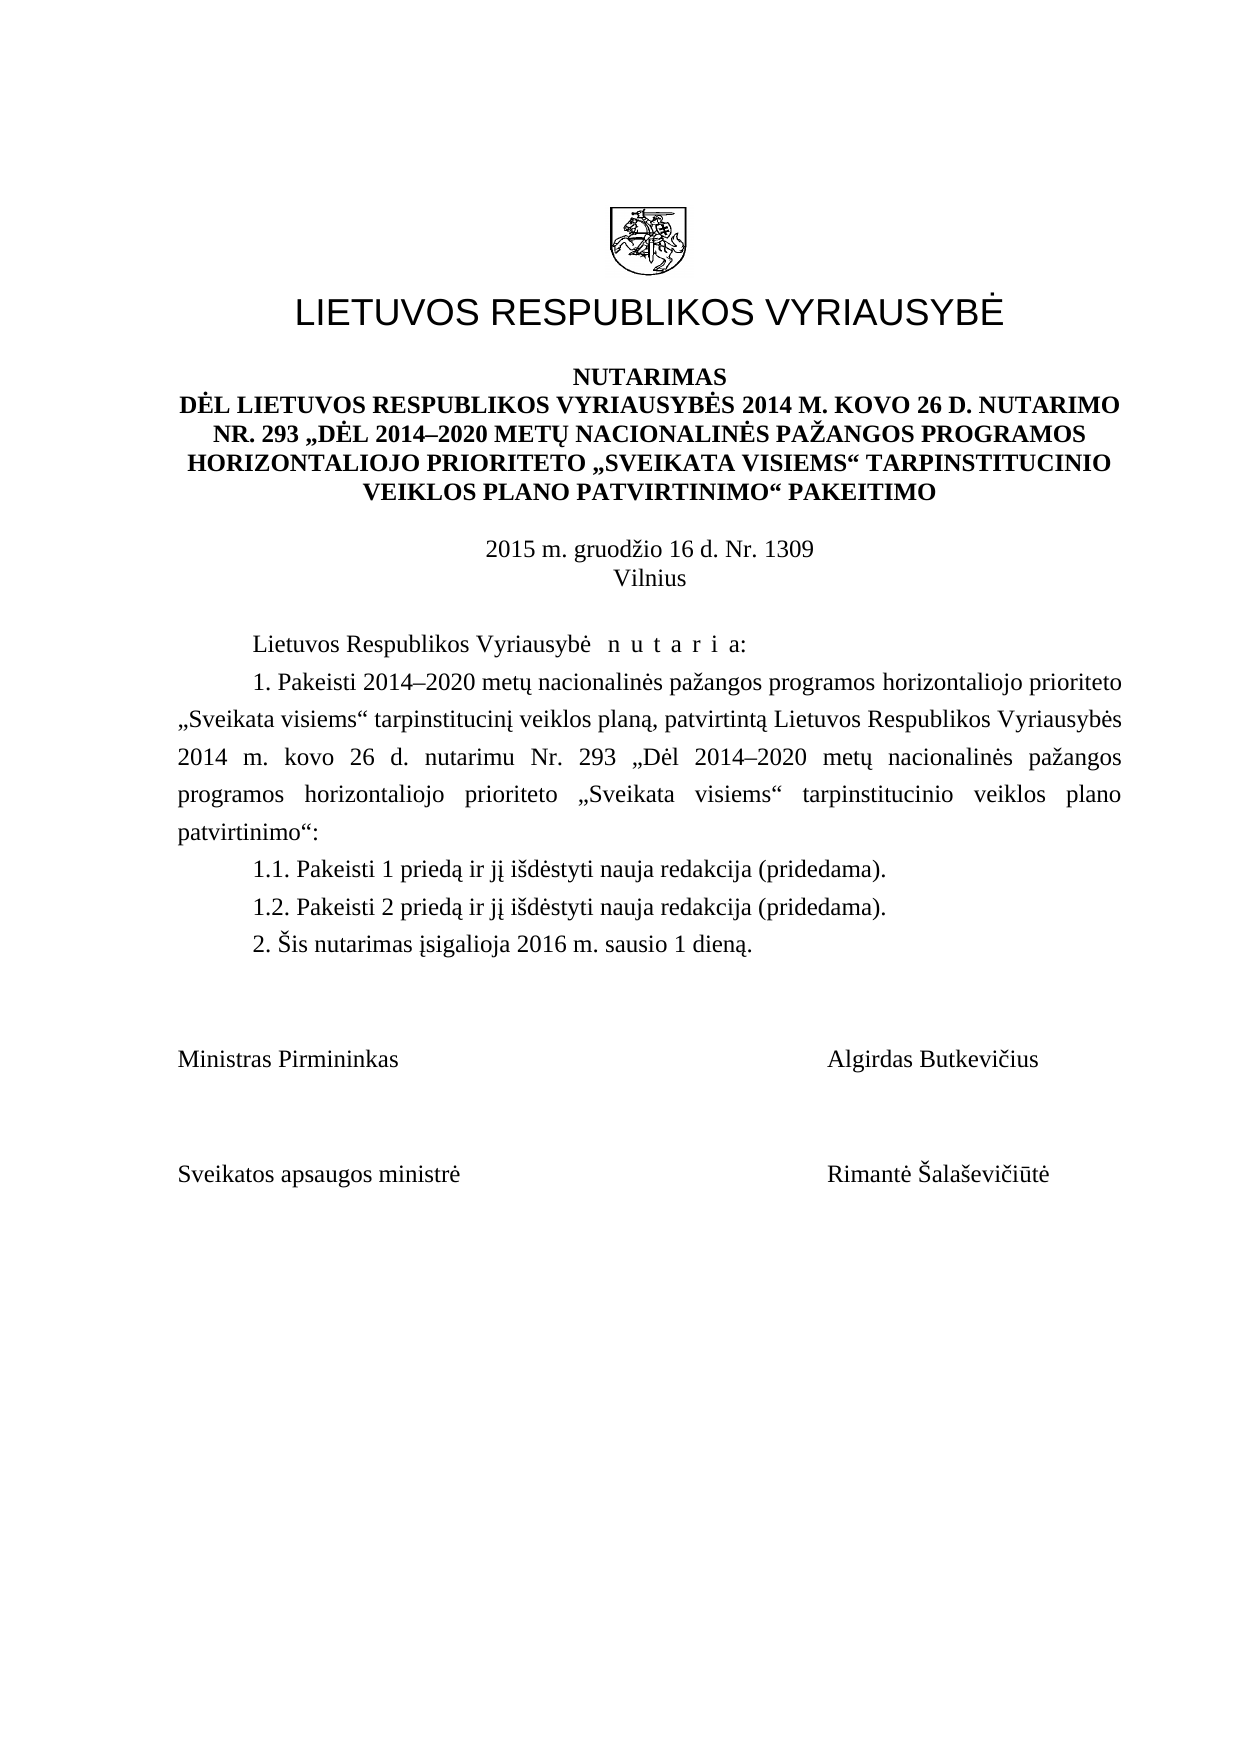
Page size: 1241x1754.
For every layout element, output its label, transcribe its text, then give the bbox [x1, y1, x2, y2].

text 2. Šis nutarimas įsigalioja 2016 m. sausio 1 dieną. [177, 920, 1122, 958]
text Lietuvos Respublikos Vyriausybė [177, 290, 1122, 333]
text Sveikatos apsaugos ministrė Rimantė Šalaševičiūtė [177, 1159, 1122, 1188]
text Dėl LIETUVOS RESPUBLIKOS VYRIAUSYBĖS 2014 M. KOVO 26 D. NUTARIMO NR. 293 „DĖL 2014–2020 METŲ NACIONALINĖS PAŽANGOS PROGRAMOS HORIZONTALIOJO PRIORITETO „SVEIKATA VISIEMS“ TARPINSTITUCINIO VEIKLOS PLANO PATVIRTINIMO“ PAKEITIMO [177, 390, 1122, 505]
text Lietuvos Respublikos Vyriausybė nutaria: [177, 620, 1122, 658]
text 1. Pakeisti 2014–2020 metų nacionalinės pažangos programos horizontaliojo prioriteto „Sveikata visiems“ tarpinstitucinį veiklos planą, patvirtintą Lietuvos Respublikos Vyriausybės 2014 m. kovo 26 d. nutarimu Nr. 293 „Dėl 2014–2020 metų nacionalinės pažangos programos horizontaliojo prioriteto „Sveikata visiems“ tarpinstitucinio veiklos plano patvirtinimo“: [177, 658, 1122, 845]
text Ministras Pirmininkas Algirdas Butkevičius [177, 1044, 1122, 1073]
text 2015 m. gruodžio 16 d. Nr. 1309 Vilnius [177, 534, 1122, 592]
text nutarimas [177, 362, 1122, 390]
text 1.2. Pakeisti 2 priedą ir jį išdėstyti nauja redakcija (pridedama). [177, 883, 1122, 920]
text 1.1. Pakeisti 1 priedą ir jį išdėstyti nauja redakcija (pridedama). [177, 845, 1122, 883]
